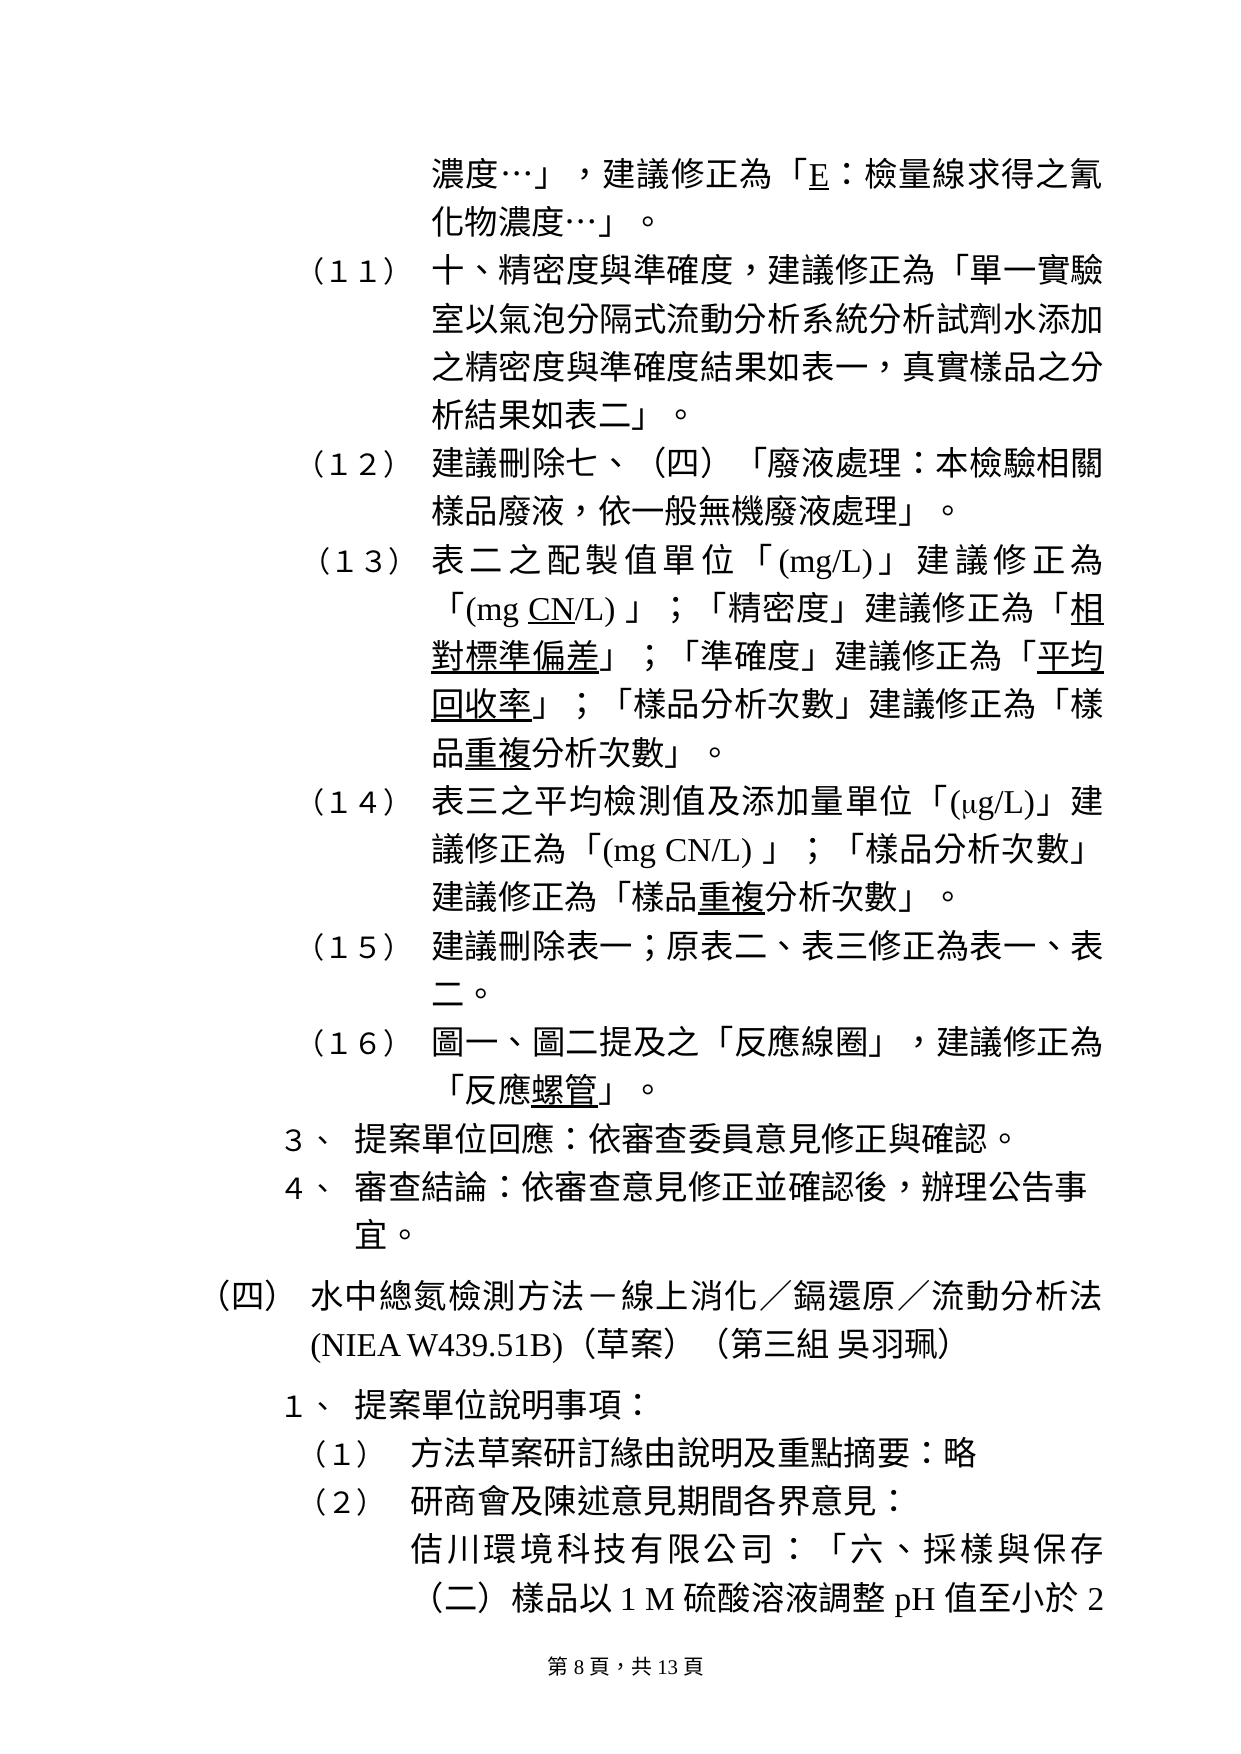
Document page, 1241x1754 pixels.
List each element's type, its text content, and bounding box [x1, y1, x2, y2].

list 建議刪除表一；原表二、表三修正為表一、表二。 [295, 919, 1104, 1016]
list 建議刪除七、（四）「廢液處理：本檢驗相關樣品廢液，依一般無機廢液處理」。 [295, 437, 1104, 533]
list 表三之平均檢測值及添加量單位「(g/L)」建議修正為「(mg CN/L) 」；「樣品分析次數」建議修正為「樣品重複分析次數」。 [295, 775, 1104, 919]
list 提案單位回應：依審查委員意見修正與確認。 [279, 1112, 1104, 1161]
list 圖一、圖二提及之「反應線圈」，建議修正為「反應螺管」。 [295, 1016, 1104, 1112]
list 研商會及陳述意見期間各界意見： [298, 1475, 1104, 1523]
list 提案單位說明事項： [279, 1378, 1104, 1427]
list 審查結論：依審查意見修正並確認後，辦理公告事宜。 [279, 1161, 1104, 1257]
list 水中總氮檢測方法－線上消化／鎘還原／流動分析法(NIEA W439.51B)（草案）（第三組 吳羽珮） [198, 1269, 1104, 1366]
list 佶川環境科技有限公司：「六、採樣與保存 （二）樣品以1 M 硫酸溶液調整 pH 值至小於 2 [298, 1523, 1104, 1619]
list 十、精密度與準確度，建議修正為「單一實驗室以氣泡分隔式流動分析系統分析試劑水添加之精密度與準確度結果如表一，真實樣品之分析結果如表二」。 [295, 244, 1104, 437]
list 表二之配製值單位「(mg/L)」建議修正為「(mg CN/L) 」；「精密度」建議修正為「相對標準偏差」；「準確度」建議修正為「平均回收率」；「樣品分析次數」建議修正為「樣品重複分析次數」。 [301, 533, 1104, 775]
list 濃度…」，建議修正為「E：檢量線求得之氰化物濃度…」。 [295, 148, 1104, 244]
list 方法草案研訂緣由說明及重點摘要：略 [298, 1427, 1104, 1475]
